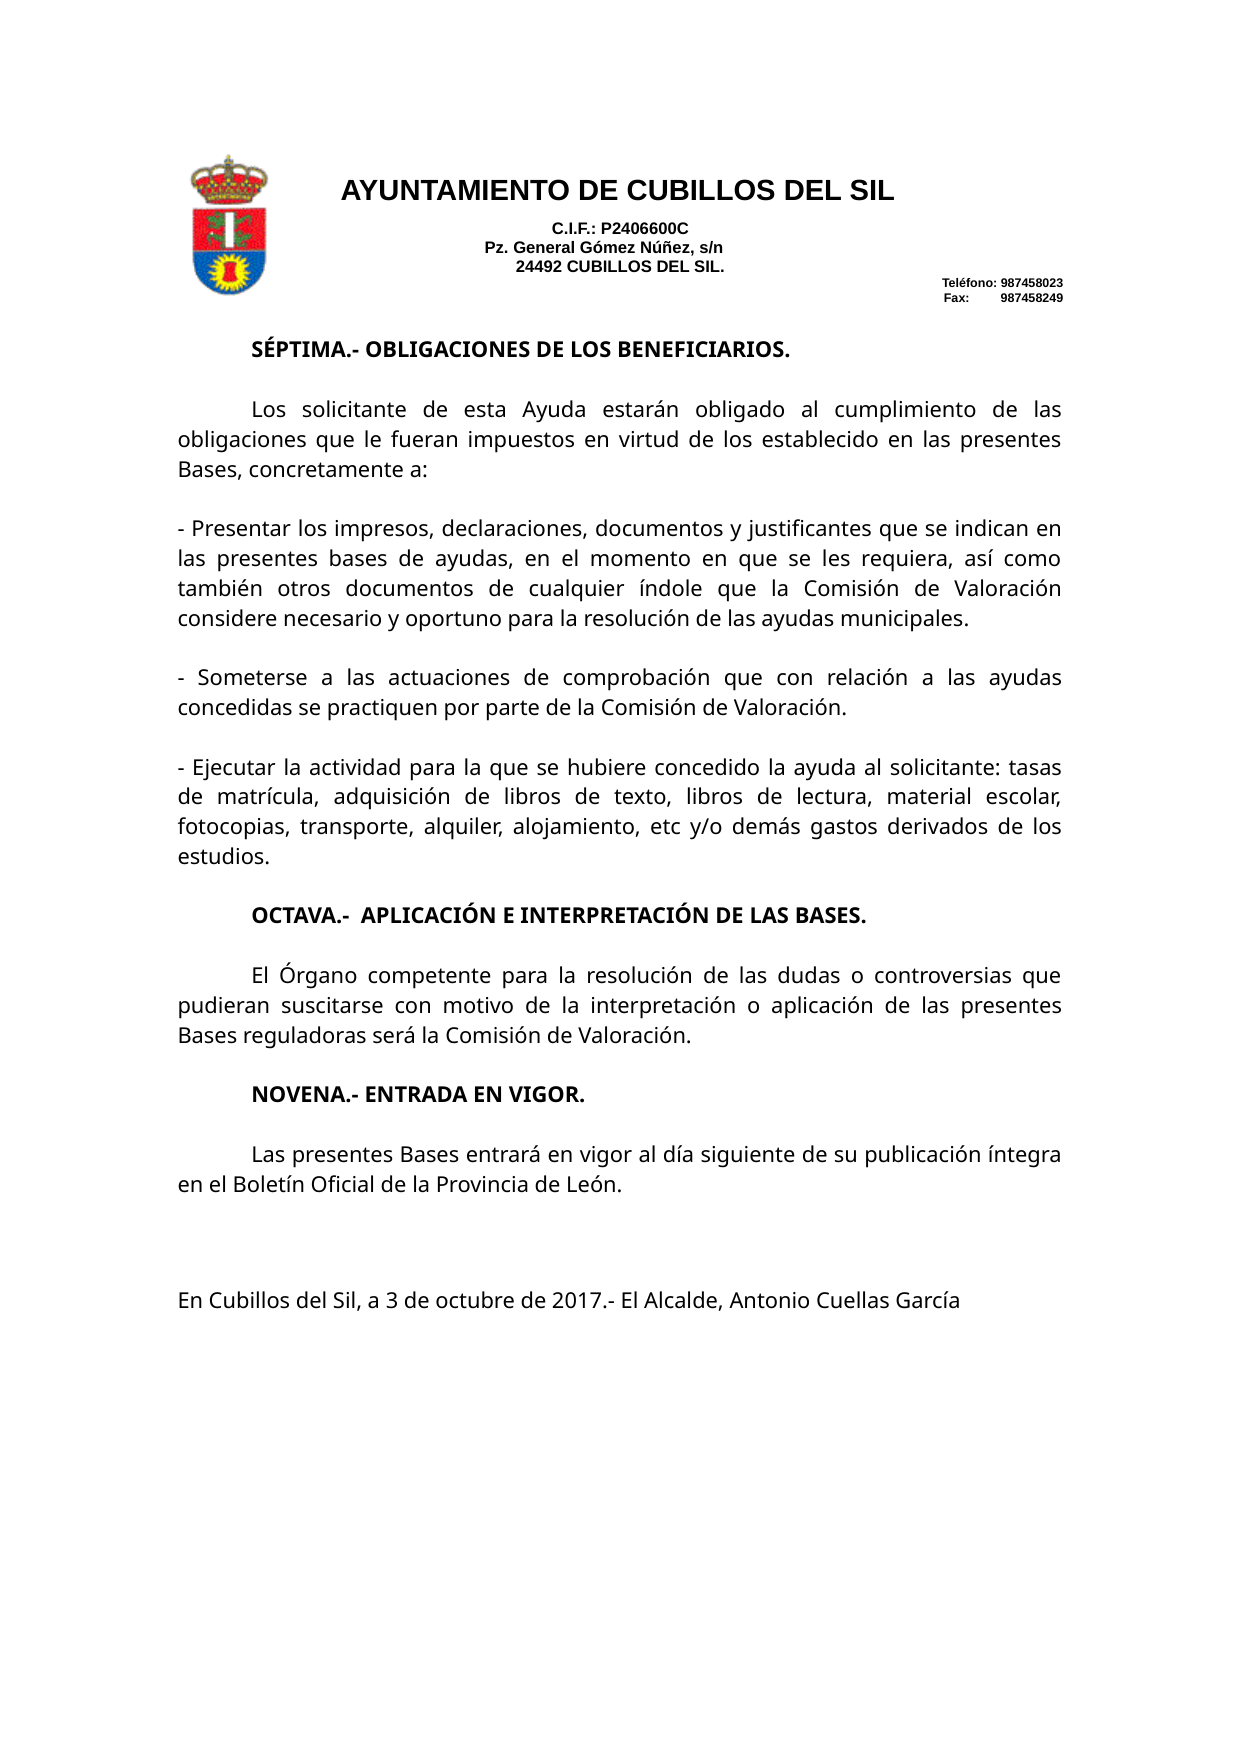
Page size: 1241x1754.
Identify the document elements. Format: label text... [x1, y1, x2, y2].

text - Presentar los impresos, declaraciones, documentos y justificantes que se indican en las presentes bases de ayudas, en el momento en que se les requiera, así como también otros documentos de cualquier índole que la Comisión de Valoración considere necesario y oportuno para la resolución de las ayudas municipales. [177, 513, 1063, 632]
text NOVENA.- ENTRADA EN VIGOR. [177, 1079, 1063, 1109]
text SÉPTIMA.- OBLIGACIONES DE LOS BENEFICIARIOS. [177, 334, 1063, 364]
text Las presentes Bases entrará en vigor al día siguiente de su publicación íntegra en el Boletín Oficial de la Provincia de León. [177, 1139, 1063, 1198]
text El Órgano competente para la resolución de las dudas o controversias que pudieran suscitarse con motivo de la interpretación o aplicación de las presentes Bases reguladoras será la Comisión de Valoración. [177, 960, 1063, 1049]
text Los solicitante de esta Ayuda estarán obligado al cumplimiento de las obligaciones que le fueran impuestos en virtud de los establecido en las presentes Bases, concretamente a: [177, 394, 1063, 483]
text En Cubillos del Sil, a 3 de octubre de 2017.- El Alcalde, Antonio Cuellas García [177, 1284, 1063, 1314]
text - Ejecutar la actividad para la que se hubiere concedido la ayuda al solicitante: tasas de matrícula, adquisición de libros de texto, libros de lectura, material escolar, fotocopias, transporte, alquiler, alojamiento, etc y/o demás gastos derivados de los estudios. [177, 751, 1063, 871]
text - Someterse a las actuaciones de comprobación que con relación a las ayudas concedidas se practiquen por parte de la Comisión de Valoración. [177, 662, 1063, 722]
text OCTAVA.- APLICACIÓN E INTERPRETACIÓN DE LAS BASES. [177, 900, 1063, 930]
picture [182, 150, 276, 307]
